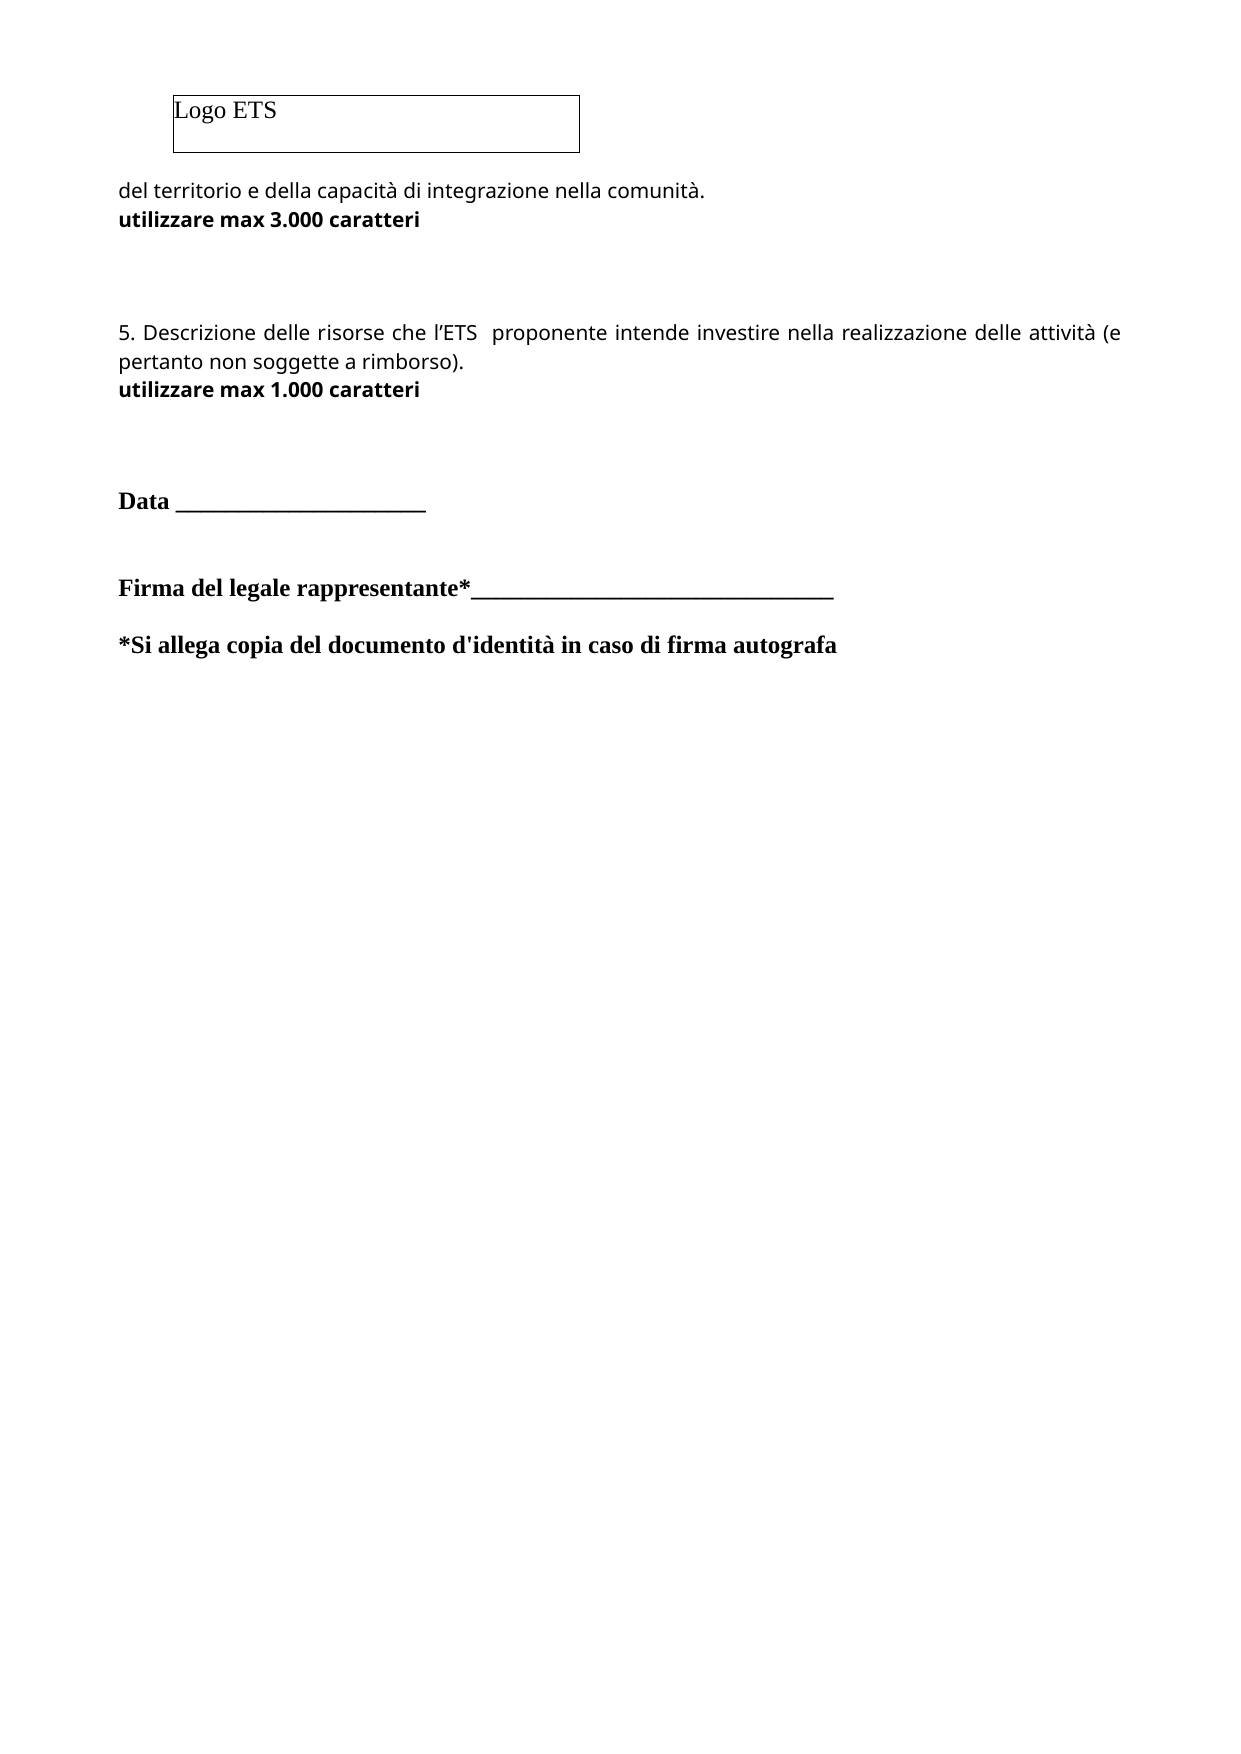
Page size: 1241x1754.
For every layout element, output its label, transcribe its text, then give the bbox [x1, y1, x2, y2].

text 5. Descrizione delle risorse che l’ETS proponente intende investire nella realizzazione delle attività (e pertanto non soggette a rimborso). [118, 318, 1122, 375]
text utilizzare max 1.000 caratteri [118, 375, 1122, 404]
text Data ____________________ [118, 486, 1122, 515]
text *Si allega copia del documento d'identità in caso di firma autografa [118, 630, 1122, 659]
text utilizzare max 3.000 caratteri [118, 205, 1122, 233]
text del territorio e della capacità di integrazione nella comunità. [118, 176, 1122, 205]
text Firma del legale rappresentante*_____________________________ [118, 573, 1122, 601]
